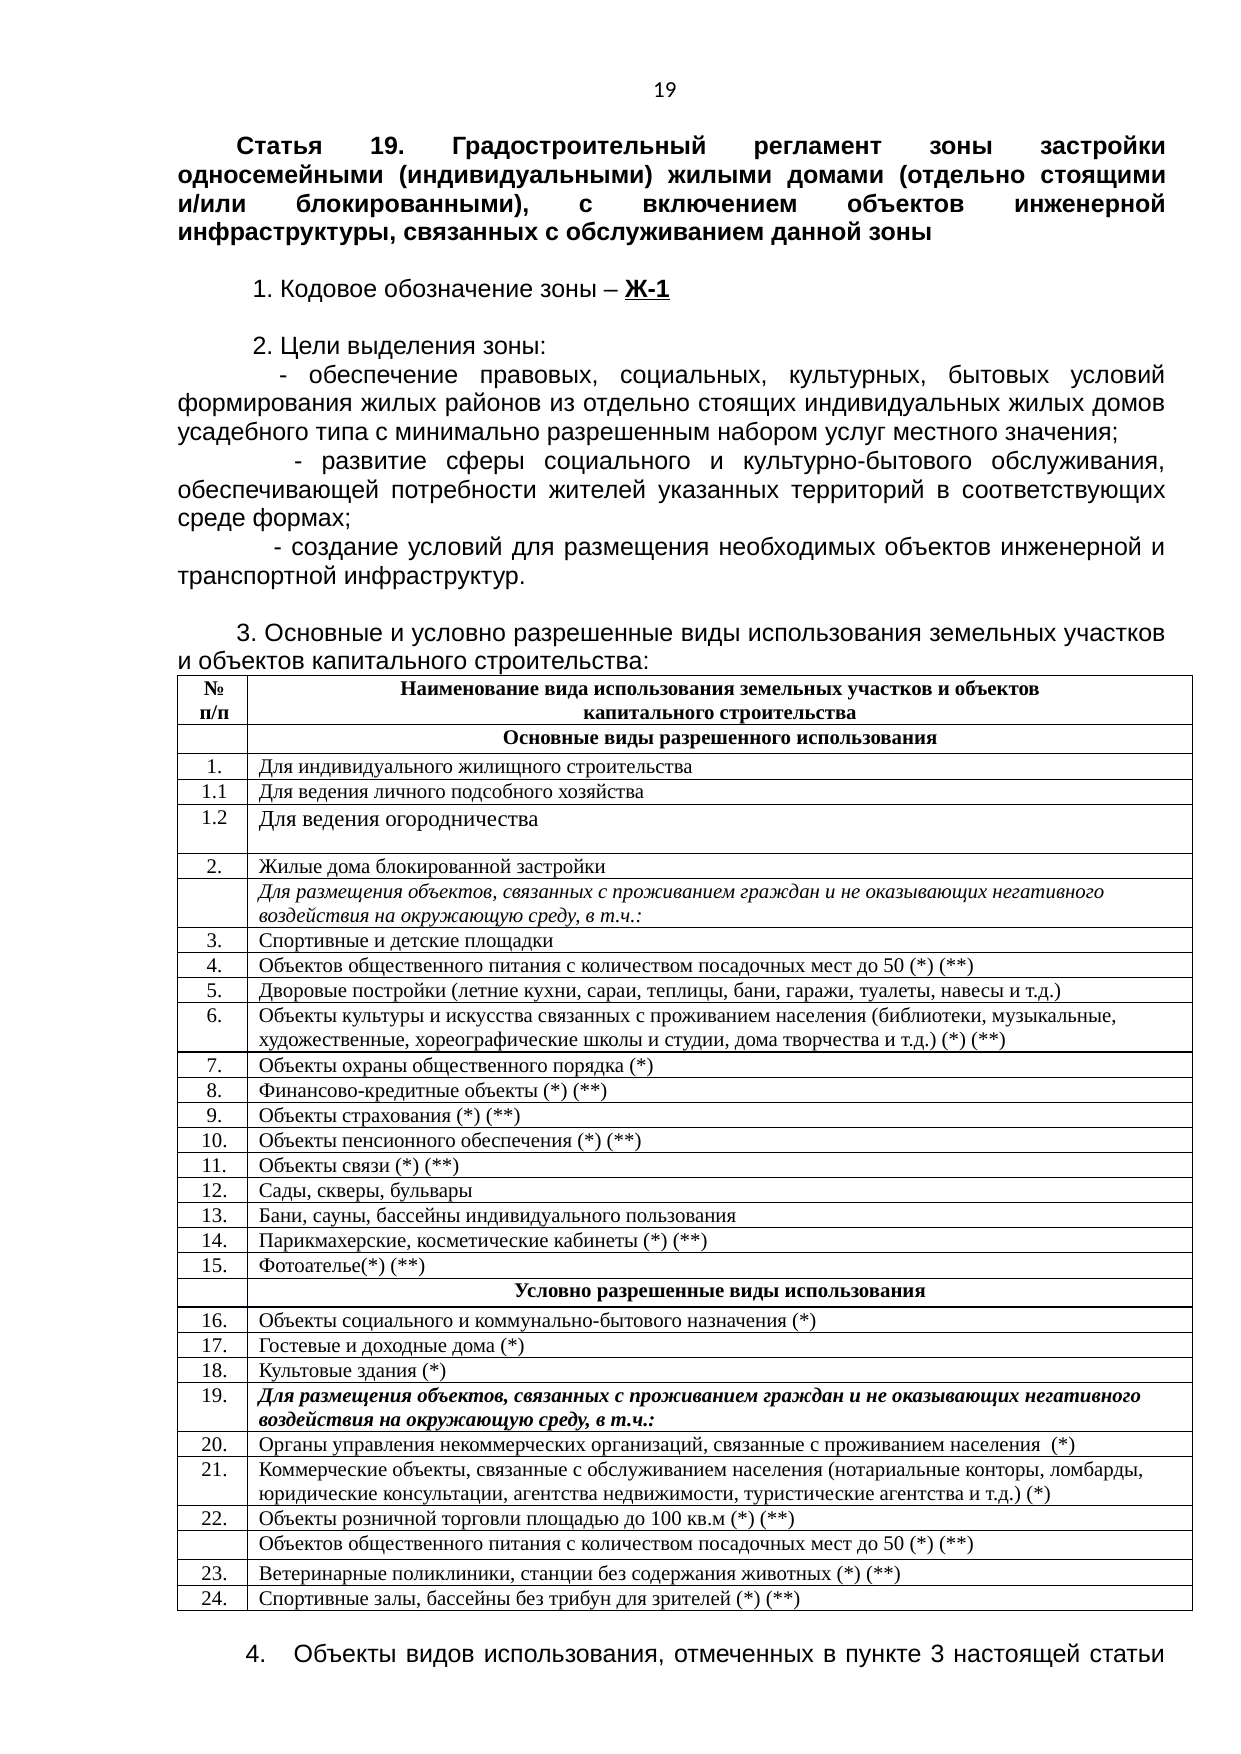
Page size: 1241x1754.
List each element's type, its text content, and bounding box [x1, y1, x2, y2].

table_cell 11. [178, 1153, 247, 1177]
table_cell Объекты охраны общественного порядка (*) [248, 1053, 1192, 1077]
table_cell Условно разрешенные виды использования [248, 1279, 1192, 1306]
table_cell Бани, сауны, бассейны индивидуального пользования [248, 1203, 1192, 1227]
table_cell 2. [178, 854, 247, 878]
table_cell 20. [178, 1432, 247, 1456]
table_cell 1.1 [178, 780, 247, 803]
table_cell Спортивные и детские площадки [248, 928, 1192, 952]
text 1. Кодовое обозначение зоны – Ж-1 [252, 274, 1167, 303]
table_cell Для размещения объектов, связанных с проживанием граждан и не оказывающих негативного воздействия на окружающую среду, в т.ч.: [248, 1383, 1192, 1431]
table_cell Фотоателье(*) (**) [248, 1253, 1192, 1277]
table_header Наименование вида использования земельных участков и объектов капитального строительства [248, 676, 1192, 724]
table_cell Дворовые постройки (летние кухни, сараи, теплицы, бани, гаражи, туалеты, навесы и т.д.) [248, 978, 1192, 1002]
table_cell [178, 1531, 247, 1559]
table_cell Для ведения огородничества [248, 805, 1192, 853]
table_cell 16. [178, 1308, 247, 1332]
table_cell 3. [178, 928, 247, 952]
table_cell Сады, скверы, бульвары [248, 1178, 1192, 1202]
table_cell 21. [178, 1457, 247, 1505]
table_cell Основные виды разрешенного использования [248, 725, 1192, 753]
table_cell Для размещения объектов, связанных с проживанием граждан и не оказывающих негативного воздействия на окружающую среду, в т.ч.: [248, 879, 1192, 927]
text Статья 19. Градостроительный регламент зоны застройки односемейными (индивидуальными) жилыми домами (отдельно стоящими и/или блокированными), с включением объектов инженерной инфраструктуры, связанных с обслуживанием данной зоны [177, 131, 1167, 246]
table_cell 23. [178, 1560, 247, 1584]
table_cell Для ведения личного подсобного хозяйства [248, 780, 1192, 803]
table_cell 24. [178, 1586, 247, 1609]
table_cell [178, 1279, 247, 1306]
table_cell [178, 725, 247, 753]
table_cell Спортивные залы, бассейны без трибун для зрителей (*) (**) [248, 1586, 1192, 1609]
table_cell 19. [178, 1383, 247, 1431]
table_cell Коммерческие объекты, связанные с обслуживанием населения (нотариальные конторы, ломбарды, юридические консультации, агентства недвижимости, туристические агентства и т.д.) (*) [248, 1457, 1192, 1505]
table_cell Культовые здания (*) [248, 1358, 1192, 1382]
table_cell Объекты страхования (*) (**) [248, 1103, 1192, 1127]
table_cell 6. [178, 1003, 247, 1051]
table_cell Ветеринарные поликлиники, станции без содержания животных (*) (**) [248, 1560, 1192, 1584]
table_cell [178, 879, 247, 927]
table_cell 22. [178, 1506, 247, 1530]
table_cell Объекты культуры и искусства связанных с проживанием населения (библиотеки, музыкальные, художественные, хореографические школы и студии, дома творчества и т.д.) (*) (**) [248, 1003, 1192, 1051]
table_cell Финансово-кредитные объекты (*) (**) [248, 1078, 1192, 1102]
table_cell 13. [178, 1203, 247, 1227]
table_cell 1.2 [178, 805, 247, 853]
table_header № п/п [178, 676, 247, 724]
table_cell Объекты розничной торговли площадью до 100 кв.м (*) (**) [248, 1506, 1192, 1530]
text - обеспечение правовых, социальных, культурных, бытовых условий формирования жилых районов из отдельно стоящих индивидуальных жилых домов усадебного типа с минимально разрешенным набором услуг местного значения; [177, 359, 1167, 446]
table_cell 17. [178, 1333, 247, 1357]
table_cell 15. [178, 1253, 247, 1277]
table_cell Жилые дома блокированной застройки [248, 854, 1192, 878]
table_cell 9. [178, 1103, 247, 1127]
table_cell Объекты пенсионного обеспечения (*) (**) [248, 1128, 1192, 1152]
table_cell 4. [178, 953, 247, 977]
table_cell 5. [178, 978, 247, 1002]
table_cell 10. [178, 1128, 247, 1152]
table_cell Гостевые и доходные дома (*) [248, 1333, 1192, 1357]
table_cell Объектов общественного питания с количеством посадочных мест до 50 (*) (**) [248, 1531, 1192, 1559]
table_cell 12. [178, 1178, 247, 1202]
table_cell 1. [178, 754, 247, 778]
table_cell Органы управления некоммерческих организаций, связанные с проживанием населения (*) [248, 1432, 1192, 1456]
text - создание условий для размещения необходимых объектов инженерной и транспортной инфраструктур. [177, 532, 1167, 589]
table_cell Объекты связи (*) (**) [248, 1153, 1192, 1177]
table_cell Парикмахерские, косметические кабинеты (*) (**) [248, 1228, 1192, 1252]
text 3. Основные и условно разрешенные виды использования земельных участков и объектов капитального строительства: [177, 618, 1167, 675]
table_cell 14. [178, 1228, 247, 1252]
text 4. Объекты видов использования, отмеченных в пункте 3 настоящей статьи [177, 1639, 1167, 1668]
text 2. Цели выделения зоны: [252, 331, 1167, 359]
table_cell 7. [178, 1053, 247, 1077]
table_cell 18. [178, 1358, 247, 1382]
table_cell 8. [178, 1078, 247, 1102]
table_cell Объекты социального и коммунально-бытового назначения (*) [248, 1308, 1192, 1332]
text - развитие сферы социального и культурно-бытового обслуживания, обеспечивающей потребности жителей указанных территорий в соответствующих среде формах; [177, 446, 1167, 532]
table_cell Объектов общественного питания с количеством посадочных мест до 50 (*) (**) [248, 953, 1192, 977]
table_cell Для индивидуального жилищного строительства [248, 754, 1192, 778]
